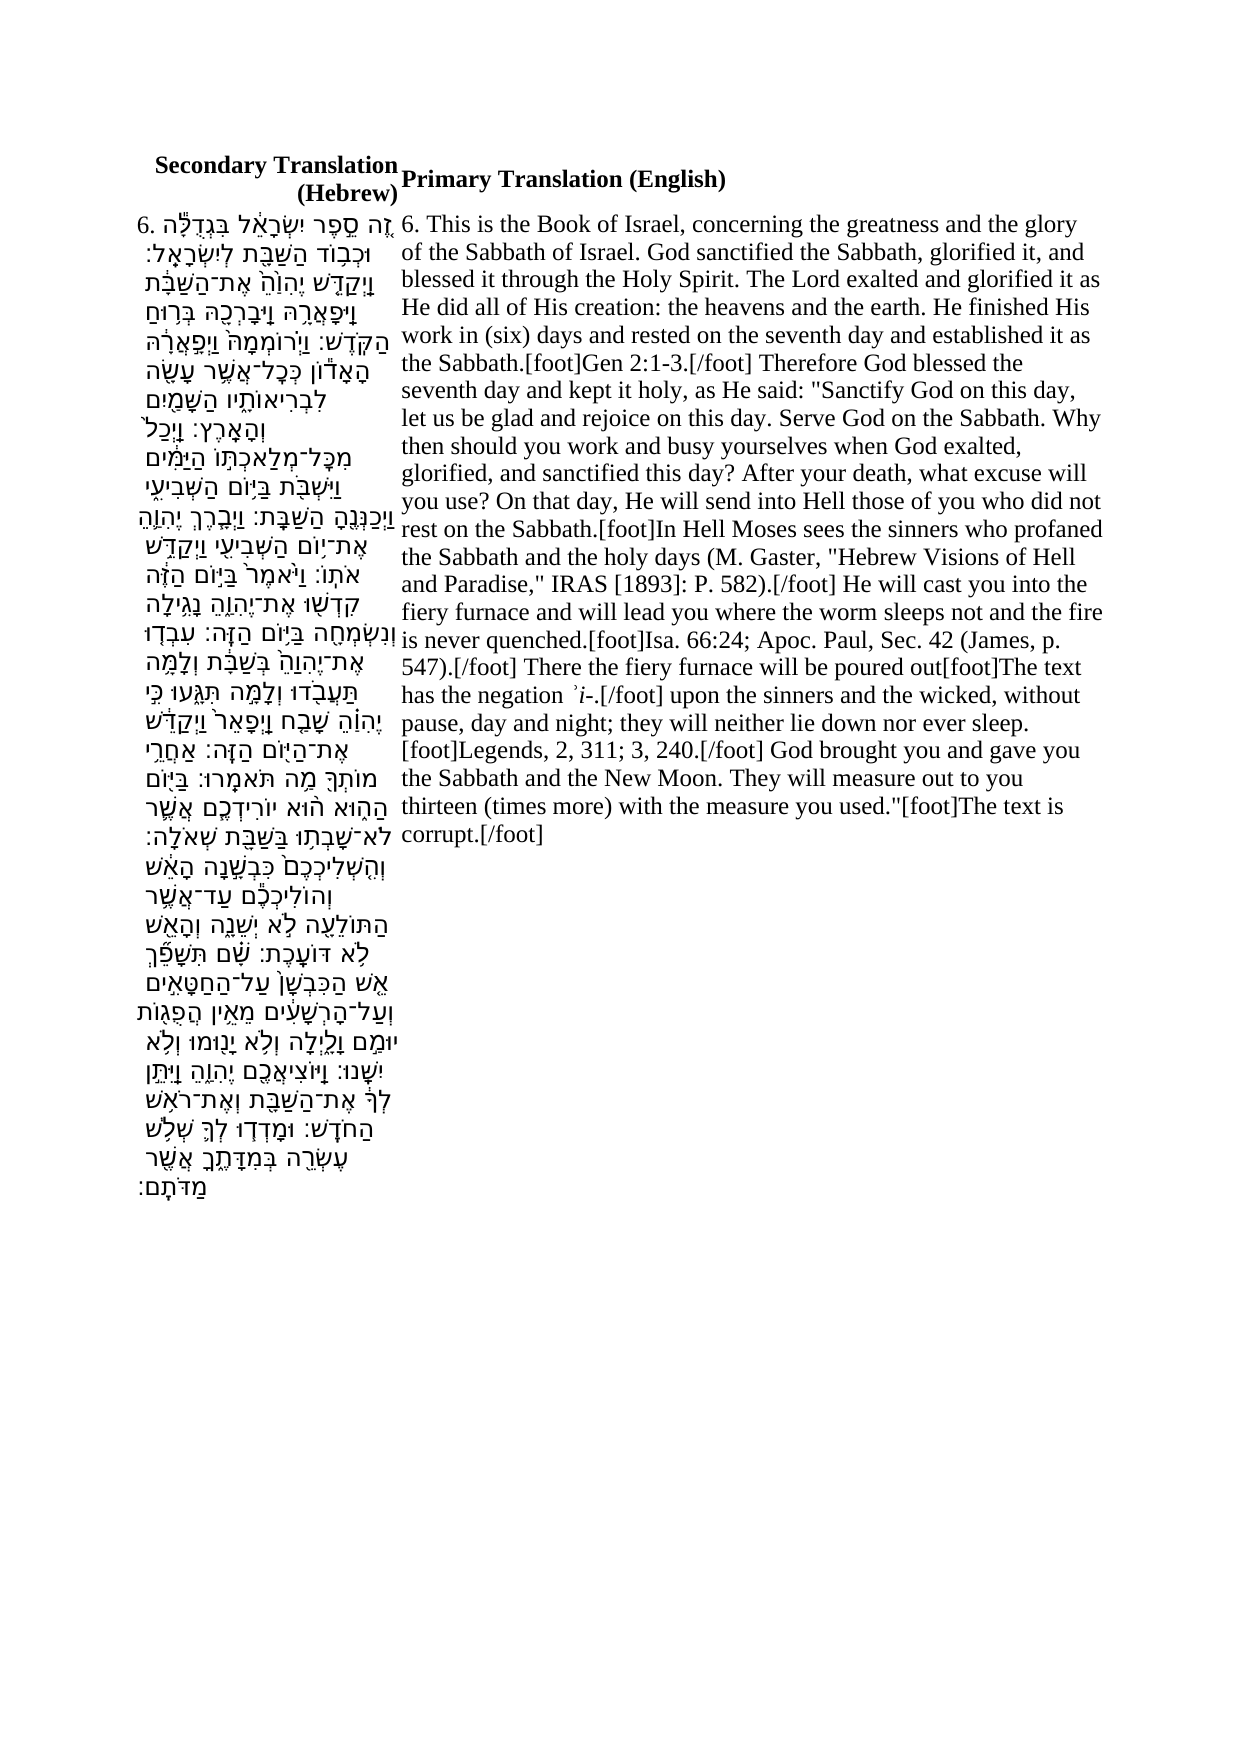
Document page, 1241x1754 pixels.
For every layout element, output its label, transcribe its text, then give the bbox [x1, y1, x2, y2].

table_cell 6. זֶ֚ה סֵ֣פֶר יִשְׂרָאֵ֔ל בִּגְדֻלָּ֕ה וּכְב֥וֹד הַשַּׁבָּ֖ת לְיִשְׂרָאֵֽל׃ וַֽיְקַדֵּ֤שׁ יֶהִוַ֙הֵ֙ אֶת־הַשַּׁבָּ֔ת וַֽיּפָאֲרָ֥הּ וַֽיּבָרְכָ֖הּ בְּר֥וּחַ הַקֹּֽדֶשׁ׃ וַ̇יְרוֹמְמָהּ֙ וַיְפָ֣אֲרָ֔הּ הָאָד֕וֹן כְּכׇל־אֲשֶׁ֥ר עָשָׂ֖ה לִבְרִיאוֹתָ֑יו הַשָּׁמַ֖יִם וְהָאָֽרֶץ׃ וַֽיְכַל֙ מִכׇּל־מְלַאכְתּ֣וֹ הַיַּמִּ֔ים וַיִּשְׁבֹּ֖ת בַּיּ֥וֹם הַשְּׁבִיעִ֑י וַיְכַנְּנֶ֖הָ הַשַּׁבָּֽת׃ וַיְבָ֧רֶךְ יֶהִוַ֛הֵ אֶת־י֥וֹם הַשְּׁבִיעִ֖י וַיְקַדֵּ֥שׁ אֹתֽוֹ׃ וַיֹּ֙אמֶר֙ בַּיּ֣וֹם הַזֶּ֔ה קִדְשׁ֖וּ אֶת־יֶהִוַ֑הֵ נָגִ֥ילָה וְנִשְׂמְחָ֖ה בַּיּ֥וֹם הַזֶּֽה׃ עִבְד֤וּ אֶת־יֶהִוַהֵ֙ בְּשַׁבָּ֔ת וְלָמָּ֥ה תַּעֲבֹ֖דוּ וְלָמָּ֣ה תִּגָּ֑עוּ כִּ֣י יֶהִוַ֗הֵ שָׁבַ֤ח וַֽיְפָאֵר֙ וַיְקַדֵּ֔שׁ אֶת־הַיּ֖וֹם הַזֶּֽה׃ אַחֲרֵ֥י מוֹתְךָ֖ מַ֥ה תֹּאמֵֽרוּ׃ בַּיּ֖וֹם הַה֑וּא ה֨וּא יוֹרִידְכֶ֧ם אֲשֶׁ֛ר לֹא־שָׁבְת֥וּ בַּשַּׁבָּ֖ת שְׁאֹלָה׃ וְהִ֤שְׁלִיכְכֶם֙ כִּבְשָׁ֣נָה הָאֵ֔שׁ וְהוֹלִיכְכֶ֕ם עַד־אֲשֶׁ֥ר הַתּוֹלֵעָ֖ה לֹ֣א יְשֵׁנָ֑ה וְהָאֵ֖שׁ לֹ֥א דּוֹעָֽכֶת׃ שָׁ֗ם תִּשָּׁפֵ֞ךְ אֵ֤שׁ הַכִּבְשָׁן֙ עַל־הַחַטָּאִ֣ים וְעַל־הָרְשָׁעִ֔ים מֵאֵ֥ין הֲפֻג֖וֹת יוּמַ֣ם וָלָ֑יְלָה וְלֹ֥א יָנ֖וּמוּ וְלֹ֥א יִשָּֽׁנוּ׃ וַֽיּוֹצִיאֲכֶ֖ם יֶהִוַ֑הֵ וַֽיִּתֵּ֣ן לְךָ֔ אֶת־הַשַּׁבָּ֖ת וְאֶת־רֹא֥שׁ הַחֹדֶֽשׁ׃ וּמָדְד֧וּ לְךָ֛ שְׁלֹ֥שׁ עֶשְׂרֵ֖ה בְּמִדָּתֶ֑ךָ אֲשֶׁ֖ר מַדֹּתֶֽם׃ [135, 209, 400, 1203]
table_cell 6. This is the Book of Israel, concerning the greatness and the glory of the Sabbath of Israel. God sanctified the Sabbath, glorified it, and blessed it through the Holy Spirit. The Lord exalted and glorified it as He did all of His creation: the heavens and the earth. He finished His work in (six) days and rested on the seventh day and established it as the Sabbath.[foot]Gen 2:1-3.[/foot] Therefore God blessed the seventh day and kept it holy, as He said: "Sanctify God on this day, let us be glad and rejoice on this day. Serve God on the Sabbath. Why then should you work and busy yourselves when God exalted, glorified, and sanctified this day? After your death, what excuse will you use? On that day, He will send into Hell those of you who did not rest on the Sabbath.[foot]In Hell Moses sees the sinners who profaned the Sabbath and the holy days (M. Gaster, "Hebrew Visions of Hell and Paradise," IRAS [1893]: P. 582).[/foot] He will cast you into the fiery furnace and will lead you where the worm sleeps not and the fire is never quenched.[foot]Isa. 66:24; Apoc. Paul, Sec. 42 (James, p. 547).[/foot] There the fiery furnace will be poured out[foot]The text has the negation ʾi-.[/foot] upon the sinners and the wicked, without pause, day and night; they will neither lie down nor ever sleep.[foot]Legends, 2, 311; 3, 240.[/foot] God brought you and gave you the Sabbath and the New Moon. They will measure out to you thirteen (times more) with the measure you used."[foot]The text is corrupt.[/foot] [400, 209, 1105, 1203]
table_header Secondary Translation (Hebrew) [135, 150, 400, 208]
table_header Primary Translation (English) [400, 150, 1105, 208]
